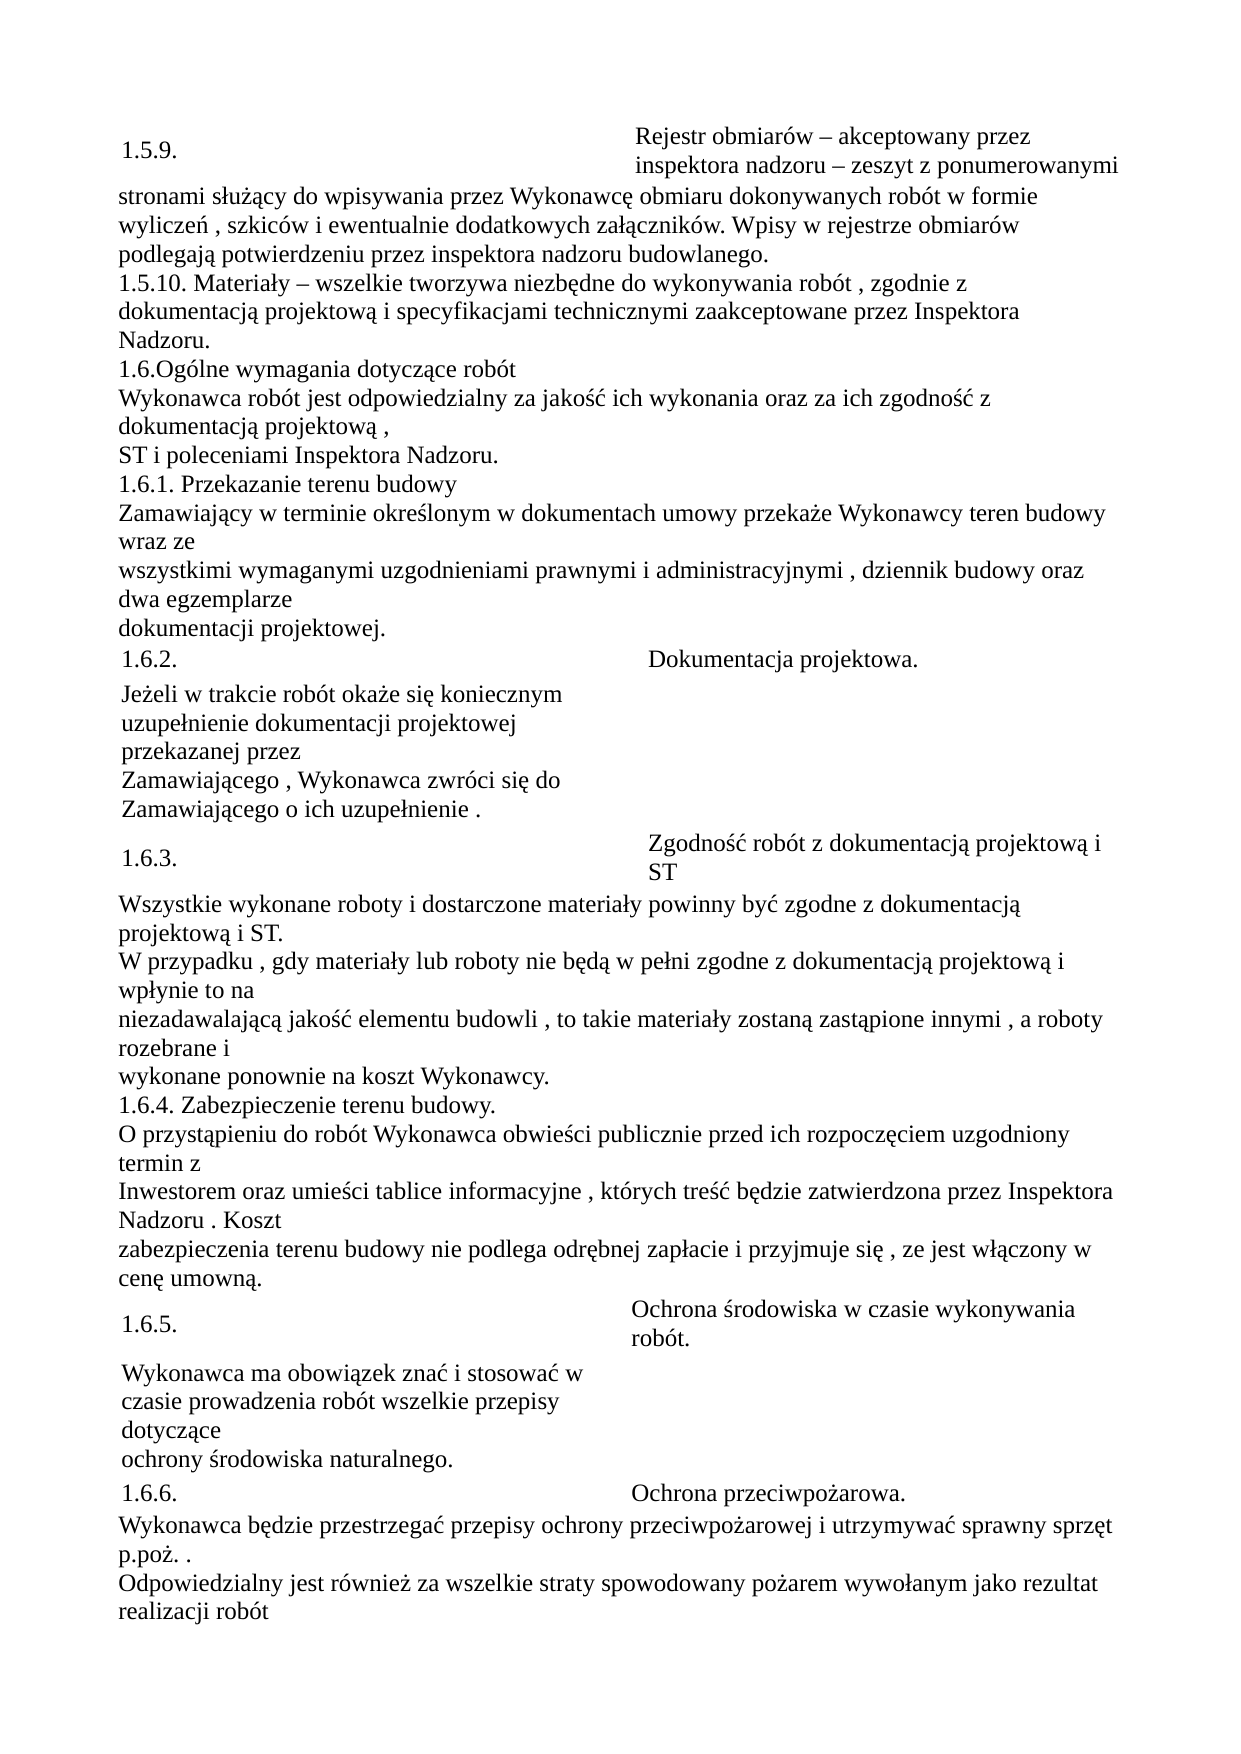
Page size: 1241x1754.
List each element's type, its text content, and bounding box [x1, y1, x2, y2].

table_header 1.6.2. [118, 641, 645, 676]
table_cell 1.5.9. [118, 118, 632, 181]
table_cell 1.6.3. [118, 826, 645, 889]
text Wszystkie wykonane roboty i dostarczone materiały powinny być zgodne z dokumentacją projektową i ST. W przypadku , gdy materiały lub roboty nie będą w pełni zgodne z dokumentacją projektową i wpłynie to na niezadawalającą jakość elementu budowli , to takie materiały zostaną zastąpione innymi , a roboty rozebrane i wykonane ponownie na koszt Wykonawcy. 1.6.4. Zabezpieczenie terenu budowy. O przystąpieniu do robót Wykonawca obwieści publicznie przed ich rozpoczęciem uzgodniony termin z Inwestorem oraz umieści tablice informacyjne , których treść będzie zatwierdzona przez Inspektora Nadzoru . Koszt zabezpieczenia terenu budowy nie podlega odrębnej zapłacie i przyjmuje się , ze jest włączony w cenę umowną. [118, 889, 1122, 1291]
table_cell Rejestr obmiarów – akceptowany przez inspektora nadzoru – zeszyt z ponumerowanymi [632, 118, 1122, 181]
table_cell Jeżeli w trakcie robót okaże się koniecznym uzupełnienie dokumentacji projektowej przekazanej przez Zamawiającego , Wykonawca zwróci się do Zamawiającego o ich uzupełnienie . [118, 676, 645, 826]
text stronami służący do wpisywania przez Wykonawcę obmiaru dokonywanych robót w formie wyliczeń , szkiców i ewentualnie dodatkowych załączników. Wpisy w rejestrze obmiarów podlegają potwierdzeniu przez inspektora nadzoru budowlanego. 1.5.10. Materiały – wszelkie tworzywa niezbędne do wykonywania robót , zgodnie z dokumentacją projektową i specyfikacjami technicznymi zaakceptowane przez Inspektora Nadzoru. 1.6.Ogólne wymagania dotyczące robót Wykonawca robót jest odpowiedzialny za jakość ich wykonania oraz za ich zgodność z dokumentacją projektową , ST i poleceniami Inspektora Nadzoru. 1.6.1. Przekazanie terenu budowy Zamawiający w terminie określonym w dokumentach umowy przekaże Wykonawcy teren budowy wraz ze wszystkimi wymaganymi uzgodnieniami prawnymi i administracyjnymi , dziennik budowy oraz dwa egzemplarze dokumentacji projektowej. [118, 181, 1122, 641]
table_cell 1.6.6. [118, 1476, 628, 1510]
table_cell [645, 676, 1122, 826]
text Wykonawca będzie przestrzegać przepisy ochrony przeciwpożarowej i utrzymywać sprawny sprzęt p.poż. . Odpowiedzialny jest również za wszelkie straty spowodowany pożarem wywołanym jako rezultat realizacji robót [118, 1510, 1122, 1625]
table_cell [628, 1355, 1122, 1476]
table_cell Wykonawca ma obowiązek znać i stosować w czasie prowadzenia robót wszelkie przepisy dotyczące ochrony środowiska naturalnego. [118, 1355, 628, 1476]
table_cell Ochrona przeciwpożarowa. [628, 1476, 1122, 1510]
table_cell Zgodność robót z dokumentacją projektową i ST [645, 826, 1122, 889]
table_header Dokumentacja projektowa. [645, 641, 1122, 676]
table_header 1.6.5. [118, 1291, 628, 1355]
table_header Ochrona środowiska w czasie wykonywania robót. [628, 1291, 1122, 1355]
